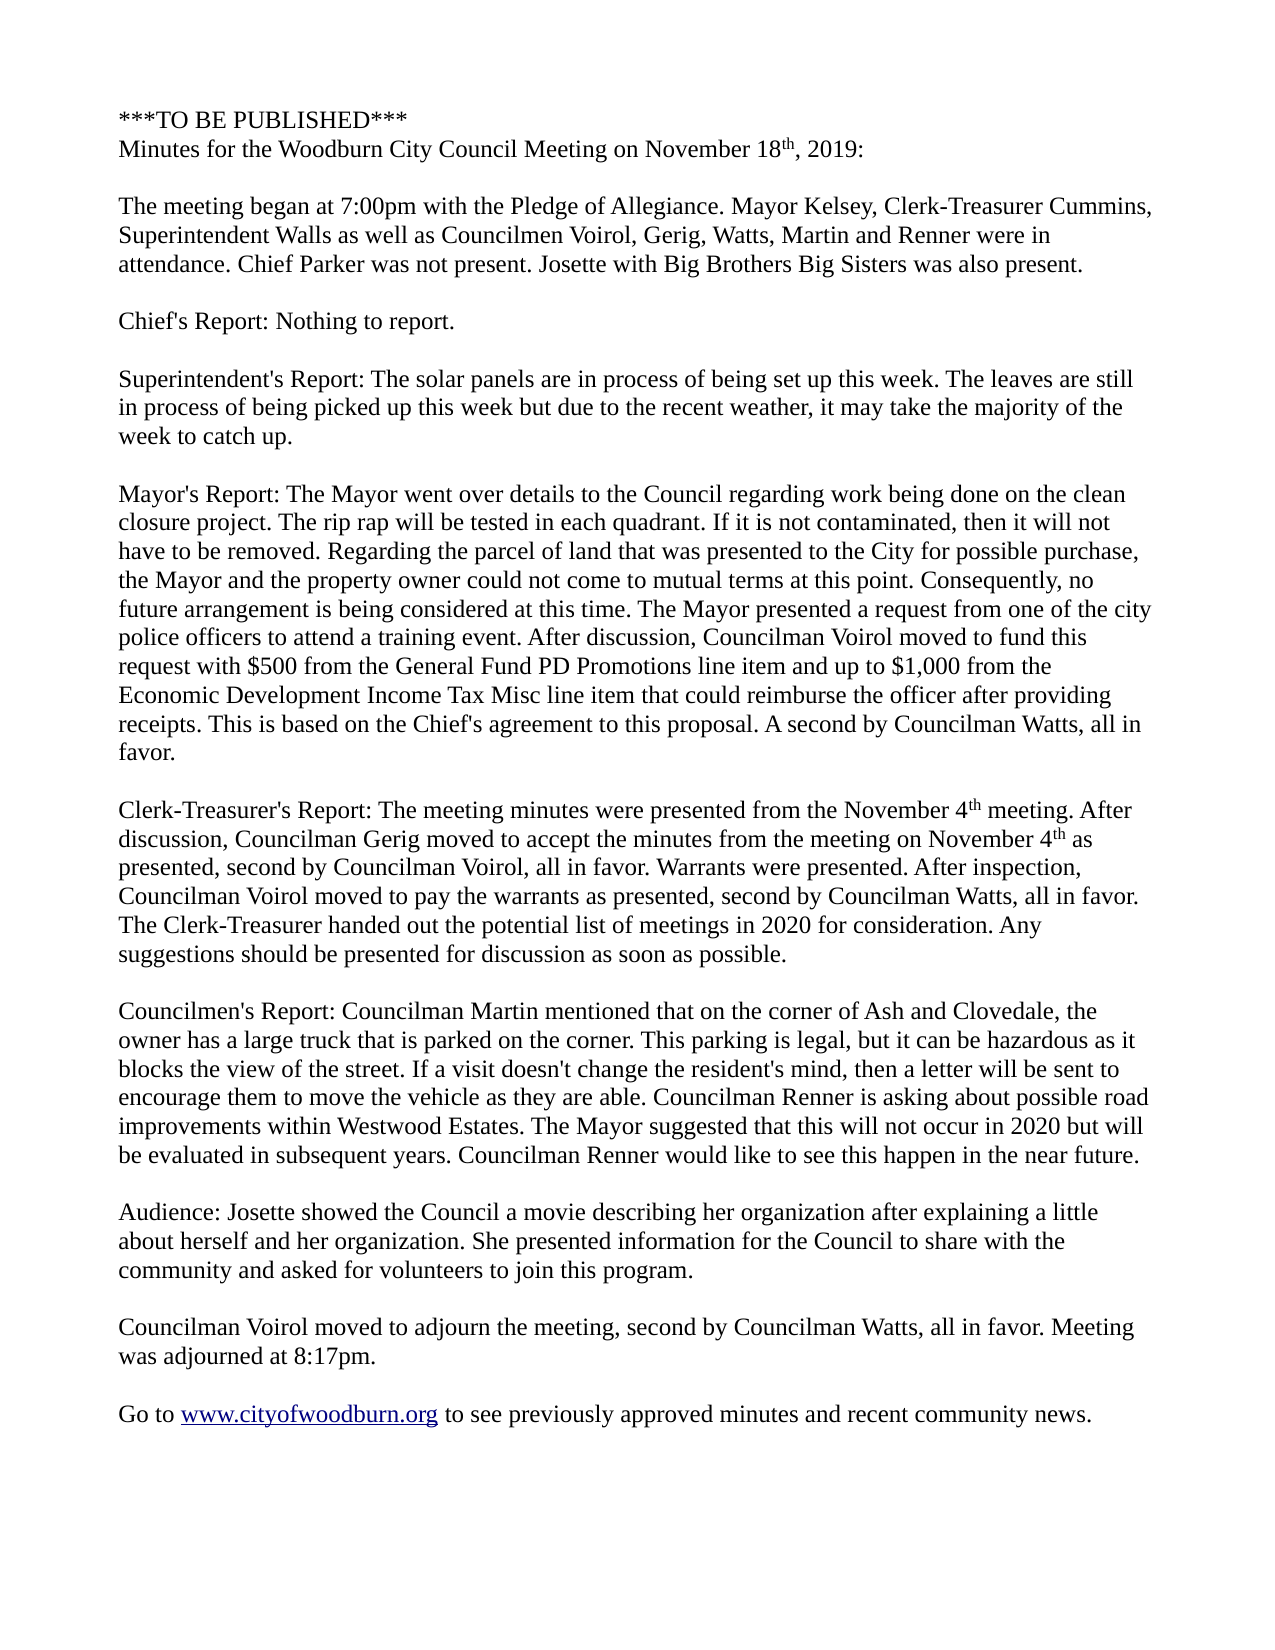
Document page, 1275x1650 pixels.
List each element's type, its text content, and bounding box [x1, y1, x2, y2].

text The meeting began at 7:00pm with the Pledge of Allegiance. Mayor Kelsey, Clerk-Treasurer Cummins, Superintendent Walls as well as Councilmen Voirol, Gerig, Watts, Martin and Renner were in attendance. Chief Parker was not present. Josette with Big Brothers Big Sisters was also present. [118, 191, 1157, 277]
text Chief's Report: Nothing to report. [118, 306, 1157, 335]
text Clerk-Treasurer's Report: The meeting minutes were presented from the November 4th meeting. After discussion, Councilman Gerig moved to accept the minutes from the meeting on November 4th as presented, second by Councilman Voirol, all in favor. Warrants were presented. After inspection, Councilman Voirol moved to pay the warrants as presented, second by Councilman Watts, all in favor. The Clerk-Treasurer handed out the potential list of meetings in 2020 for consideration. Any suggestions should be presented for discussion as soon as possible. [118, 795, 1157, 967]
text Mayor's Report: The Mayor went over details to the Council regarding work being done on the clean closure project. The rip rap will be tested in each quadrant. If it is not contaminated, then it will not have to be removed. Regarding the parcel of land that was presented to the City for possible purchase, the Mayor and the property owner could not come to mutual terms at this point. Consequently, no future arrangement is being considered at this time. The Mayor presented a request from one of the city police officers to attend a training event. After discussion, Councilman Voirol moved to fund this request with $500 from the General Fund PD Promotions line item and up to $1,000 from the Economic Development Income Tax Misc line item that could reimburse the officer after providing receipts. This is based on the Chief's agreement to this proposal. A second by Councilman Watts, all in favor. [118, 479, 1157, 766]
text Audience: Josette showed the Council a movie describing her organization after explaining a little about herself and her organization. She presented information for the Council to share with the community and asked for volunteers to join this program. [118, 1197, 1157, 1284]
text Go to www.cityofwoodburn.org to see previously approved minutes and recent community news. [118, 1399, 1157, 1427]
text Superintendent's Report: The solar panels are in process of being set up this week. The leaves are still in process of being picked up this week but due to the recent weather, it may take the majority of the week to catch up. [118, 364, 1157, 450]
text ***TO BE PUBLISHED*** [118, 105, 1157, 134]
text Councilmen's Report: Councilman Martin mentioned that on the corner of Ash and Clovedale, the owner has a large truck that is parked on the corner. This parking is legal, but it can be hazardous as it blocks the view of the street. If a visit doesn't change the resident's mind, then a letter will be sent to encourage them to move the vehicle as they are able. Councilman Renner is asking about possible road improvements within Westwood Estates. The Mayor suggested that this will not occur in 2020 but will be evaluated in subsequent years. Councilman Renner would like to see this happen in the near future. [118, 996, 1157, 1169]
text Minutes for the Woodburn City Council Meeting on November 18th, 2019: [118, 134, 1157, 162]
text Councilman Voirol moved to adjourn the meeting, second by Councilman Watts, all in favor. Meeting was adjourned at 8:17pm. [118, 1312, 1157, 1370]
